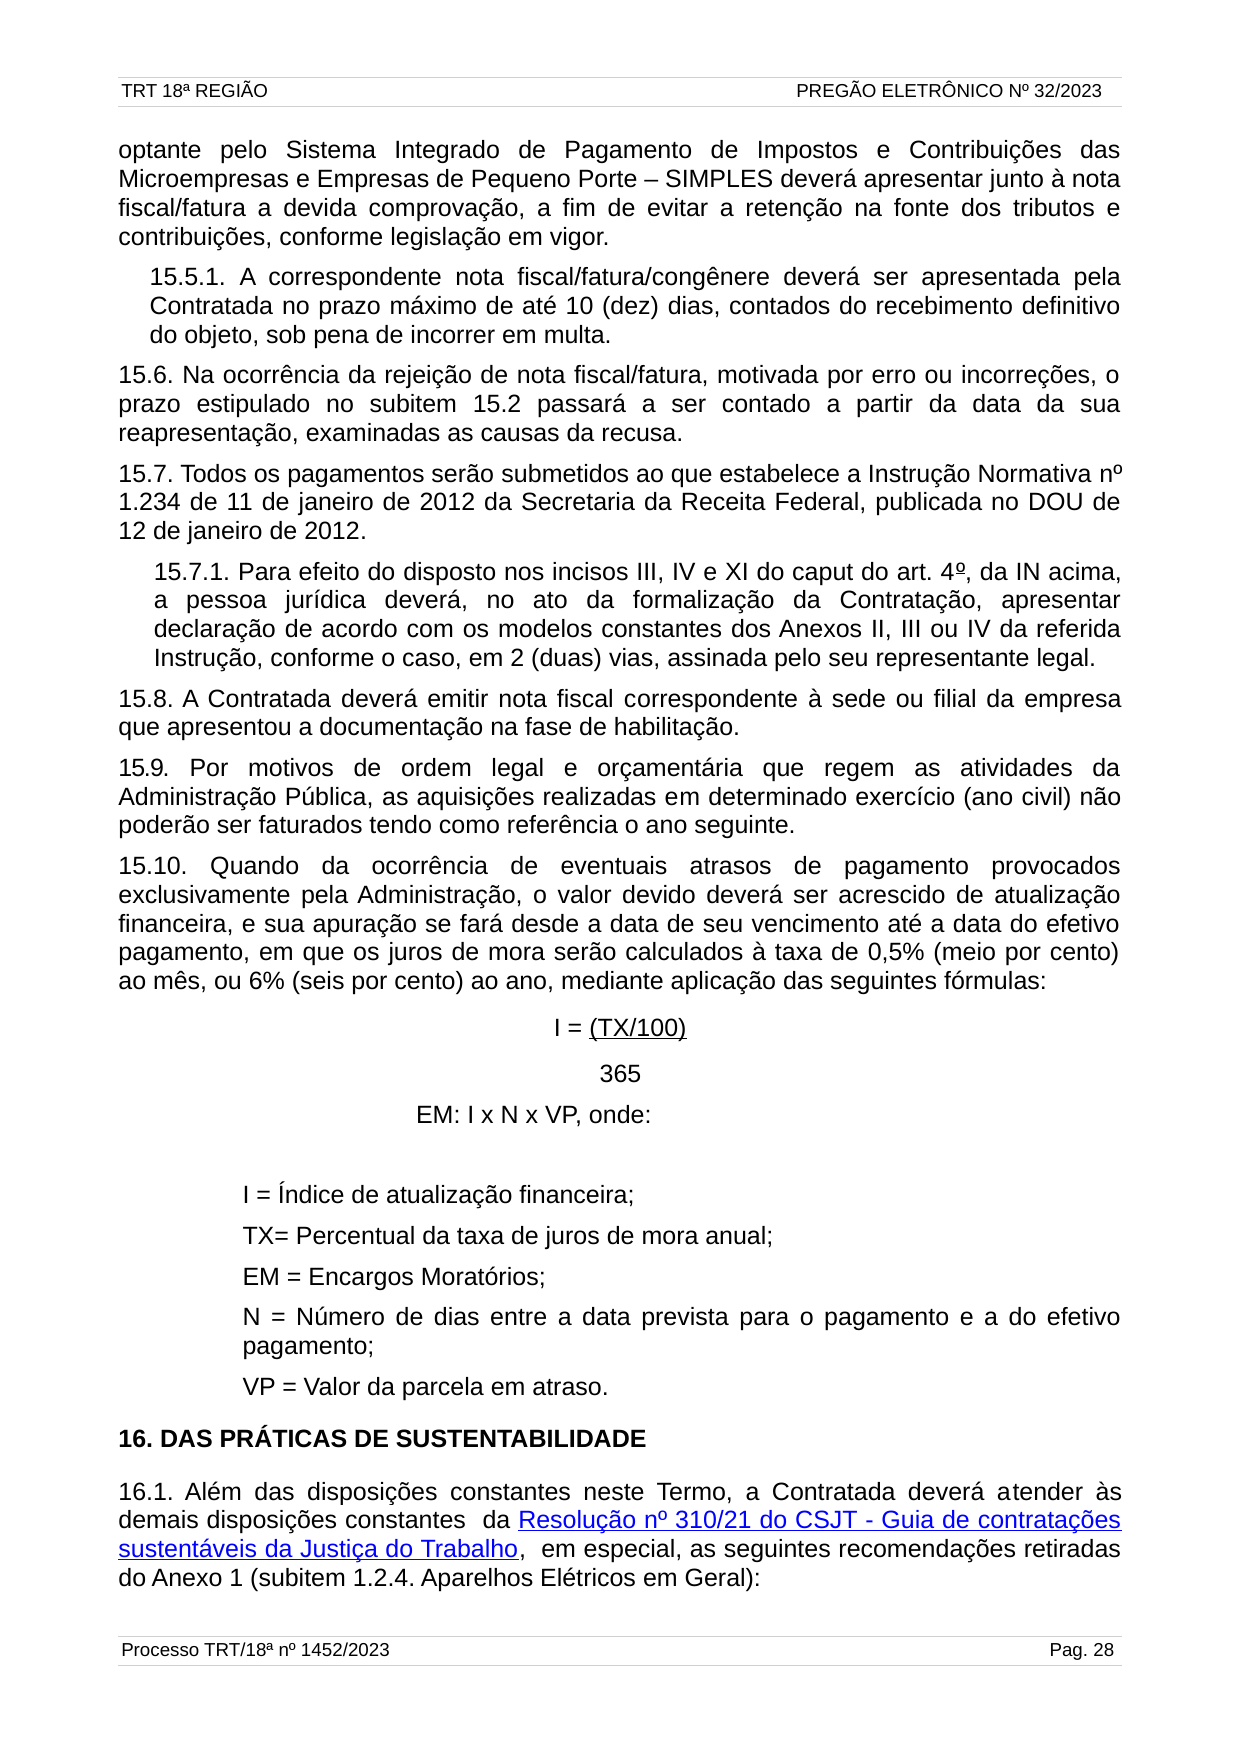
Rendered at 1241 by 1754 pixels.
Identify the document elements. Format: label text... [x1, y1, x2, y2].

text I = Índice de atualização financeira; [242, 1181, 1122, 1209]
text 365 [118, 1059, 1122, 1088]
text 15.7.1. Para efeito do disposto nos incisos III, IV e XI do caput do art. 4º, da IN acima, a pessoa jurídica deverá, no ato da formalização da Contratação, apresentar declaração de acordo com os modelos constantes dos Anexos II, III ou IV da referida Instrução, conforme o caso, em 2 (duas) vias, assinada pelo seu representante legal. [153, 557, 1122, 672]
text 15.10. Quando da ocorrência de eventuais atrasos de pagamento provocados exclusivamente pela Administração, o valor devido deverá ser acrescido de atualização financeira, e sua apuração se fará desde a data de seu vencimento até a data do efetivo pagamento, em que os juros de mora serão calculados à taxa de 0,5% (meio por cento) ao mês, ou 6% (seis por cento) ao ano, mediante aplicação das seguintes fórmulas: [118, 851, 1122, 995]
text I = (TX/100) [118, 1013, 1122, 1041]
text 16.1. Além das disposições constantes neste Termo, a Contratada deverá atender às demais disposições constantes da Resolução nº 310/21 do CSJT - Guia de contratações sustentáveis da Justiça do Trabalho, em especial, as seguintes recomendações retiradas do Anexo 1 (subitem 1.2.4. Aparelhos Elétricos em Geral): [118, 1477, 1122, 1592]
text 15.7. Todos os pagamentos serão submetidos ao que estabelece a Instrução Normativa nº 1.234 de 11 de janeiro de 2012 da Secretaria da Receita Federal, publicada no DOU de 12 de janeiro de 2012. [118, 459, 1122, 545]
text 15.8. A Contratada deverá emitir nota fiscal correspondente à sede ou filial da empresa que apresentou a documentação na fase de habilitação. [118, 684, 1122, 741]
text EM = Encargos Moratórios; [242, 1262, 1122, 1291]
text N = Número de dias entre a data prevista para o pagamento e a do efetivo pagamento; [242, 1302, 1122, 1360]
text EM: I x N x VP, onde: [118, 1100, 1122, 1128]
text TX= Percentual da taxa de juros de mora anual; [242, 1221, 1122, 1250]
text 16. DAS PRÁTICAS DE SUSTENTABILIDADE [118, 1424, 1122, 1453]
text 15.5.1. A correspondente nota fiscal/fatura/congênere deverá ser apresentada pela Contratada no prazo máximo de até 10 (dez) dias, contados do recebimento definitivo do objeto, sob pena de incorrer em multa. [149, 262, 1122, 349]
text optante pelo Sistema Integrado de Pagamento de Impostos e Contribuições das Microempresas e Empresas de Pequeno Porte – SIMPLES deverá apresentar junto à nota fiscal/fatura a devida comprovação, a fim de evitar a retenção na fonte dos tributos e contribuições, conforme legislação em vigor. [118, 136, 1122, 251]
text 15.9. Por motivos de ordem legal e orçamentária que regem as atividades da Administração Pública, as aquisições realizadas em determinado exercício (ano civil) não poderão ser faturados tendo como referência o ano seguinte. [118, 753, 1122, 839]
text 15.6. Na ocorrência da rejeição de nota fiscal/fatura, motivada por erro ou incorreções, o prazo estipulado no subitem 15.2 passará a ser contado a partir da data da sua reapresentação, examinadas as causas da recusa. [118, 361, 1122, 447]
text VP = Valor da parcela em atraso. [242, 1372, 1122, 1401]
